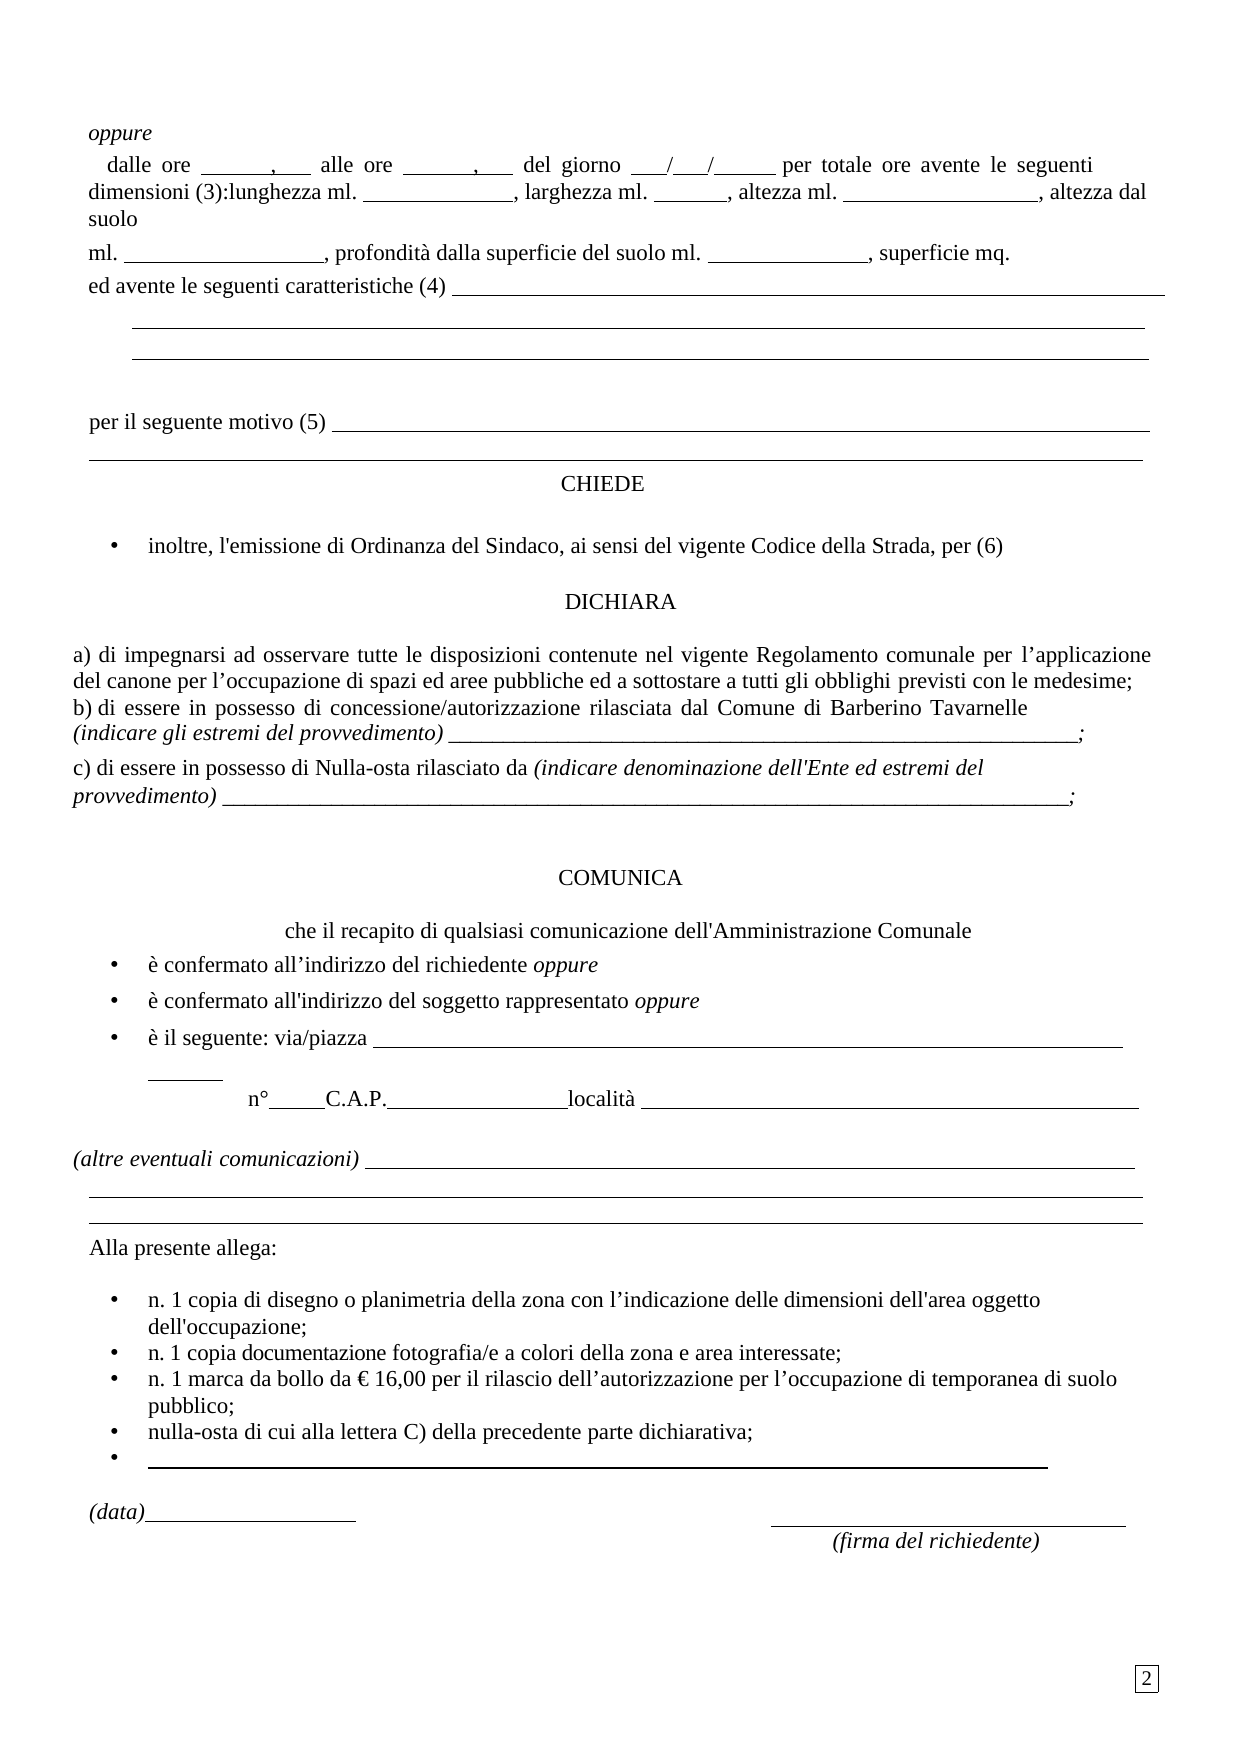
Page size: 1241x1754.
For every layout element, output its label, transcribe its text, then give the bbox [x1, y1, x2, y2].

list nulla-osta di cui alla lettera C) della precedente parte dichiarativa; [110, 1418, 1167, 1444]
text che il recapito di qualsiasi comunicazione dell'Amministrazione Comunale [89, 917, 1167, 943]
text provvedimento) ______________________________________________________________________________; [73, 782, 1167, 808]
list n. 1 copia di disegno o planimetria della zona con l’indicazione delle dimensioni dell'area oggetto dell'occupazione; [110, 1286, 1167, 1339]
text dalle ore , alle ore , del giorno / / per totale ore avente le seguenti dimensioni (3):lunghezza ml. , larghezza ml. , altezza ml. , altezza dal suolo [88, 151, 1151, 232]
text (indicare gli estremi del provvedimento) __________________________________________________________; [73, 720, 1167, 746]
text Alla presente allega: [89, 1221, 1167, 1260]
text n° C.A.P. località [248, 1085, 1167, 1111]
text ed avente le seguenti caratteristiche (4) [88, 272, 1122, 299]
text oppure [88, 119, 1167, 145]
text (firma del richiedente) [832, 1527, 1167, 1553]
list inoltre, l'emissione di Ordinanza del Sindaco, ai sensi del vigente Codice della Strada, per (6) [110, 532, 1167, 559]
text ml. , profondità dalla superficie del suolo ml. , superficie mq. [88, 239, 1122, 266]
text DICHIARA [109, 588, 1132, 614]
text a) di impegnarsi ad osservare tutte le disposizioni contenute nel vigente Regolamento comunale per l’applicazione del canone per l’occupazione di spazi ed aree pubbliche ed a sottostare a tutti gli obblighi previsti con le medesime; [73, 641, 1151, 694]
text COMUNICA [109, 864, 1132, 891]
text CHIEDE [73, 443, 1132, 497]
list è confermato all’indirizzo del richiedente oppure [110, 946, 1167, 979]
text (altre eventuali comunicazioni) [73, 1145, 1167, 1171]
list è il seguente: via/piazza [110, 1018, 1167, 1085]
list c) di essere in possesso di Nulla-osta rilasciato da (indicare denominazione dell'Ente ed estremi del [73, 749, 1167, 782]
text (data) [89, 1498, 1167, 1524]
list è confermato all'indirizzo del soggetto rappresentato oppure [110, 982, 1167, 1016]
text per il seguente motivo (5) [89, 408, 1167, 434]
list n. 1 copia documentazione fotografia/e a colori della zona e area interessate; [110, 1339, 1167, 1365]
list n. 1 marca da bollo da € 16,00 per il rilascio dell’autorizzazione per l’occupazione di temporanea di suolo pubblico; [110, 1365, 1167, 1418]
text b) di essere in possesso di concessione/autorizzazione rilasciata dal Comune di Barberino Tavarnelle [73, 694, 1151, 720]
